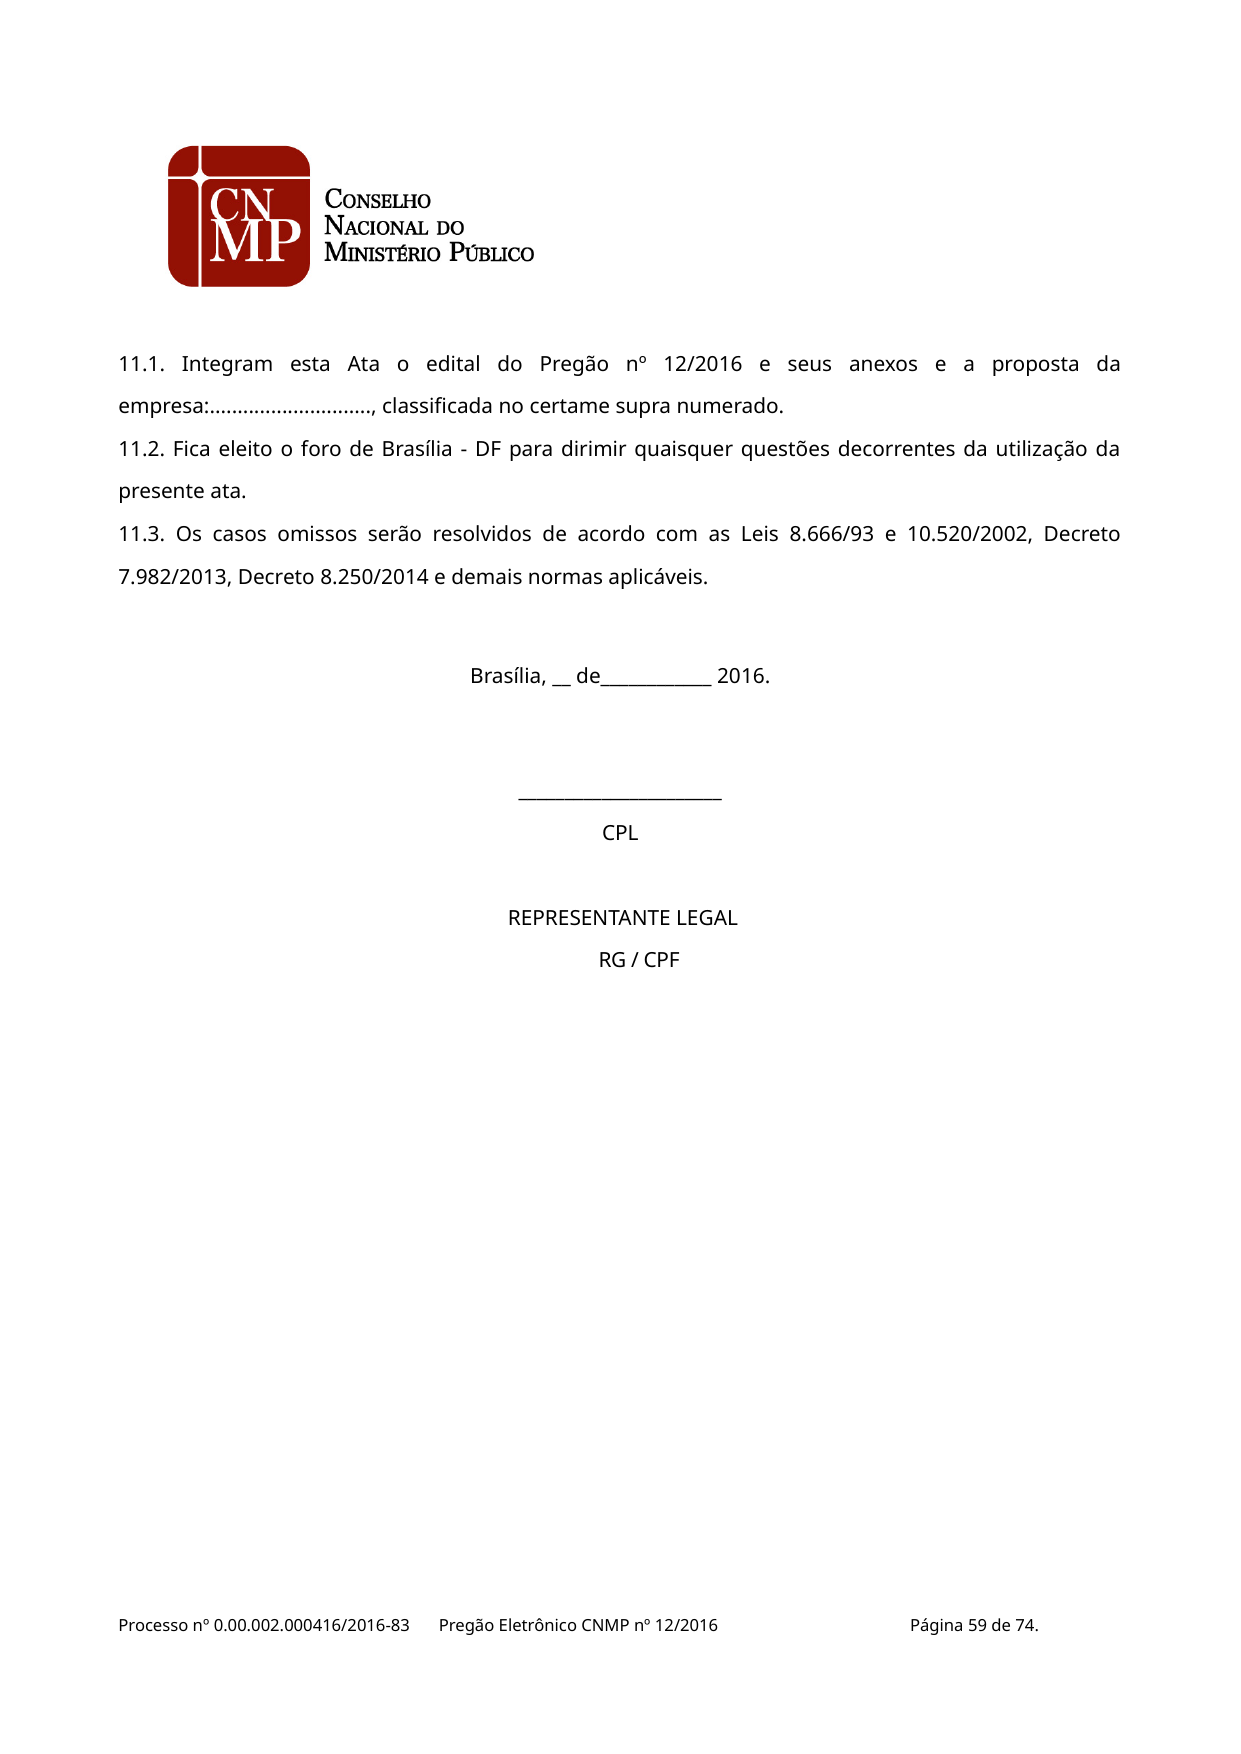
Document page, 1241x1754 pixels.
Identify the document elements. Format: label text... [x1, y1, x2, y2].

text ______________________ [118, 775, 1122, 803]
picture [143, 123, 550, 309]
text CPL [118, 818, 1122, 846]
text 11.1. Integram esta Ata o edital do Pregão nº 12/2016 e seus anexos e a proposta da empresa:............................., classificada no certame supra numerado. [118, 349, 1122, 420]
text RG / CPF [156, 945, 1122, 974]
text 11.3. Os casos omissos serão resolvidos de acordo com as Leis 8.666/93 e 10.520/2002, Decreto 7.982/2013, Decreto 8.250/2014 e demais normas aplicáveis. [118, 519, 1122, 590]
text 11.2. Fica eleito o foro de Brasília - DF para dirimir quaisquer questões decorrentes da utilização da presente ata. [118, 434, 1122, 505]
text REPRESENTANTE LEGAL [118, 903, 1122, 931]
text Brasília, __ de____________ 2016. [118, 661, 1122, 690]
